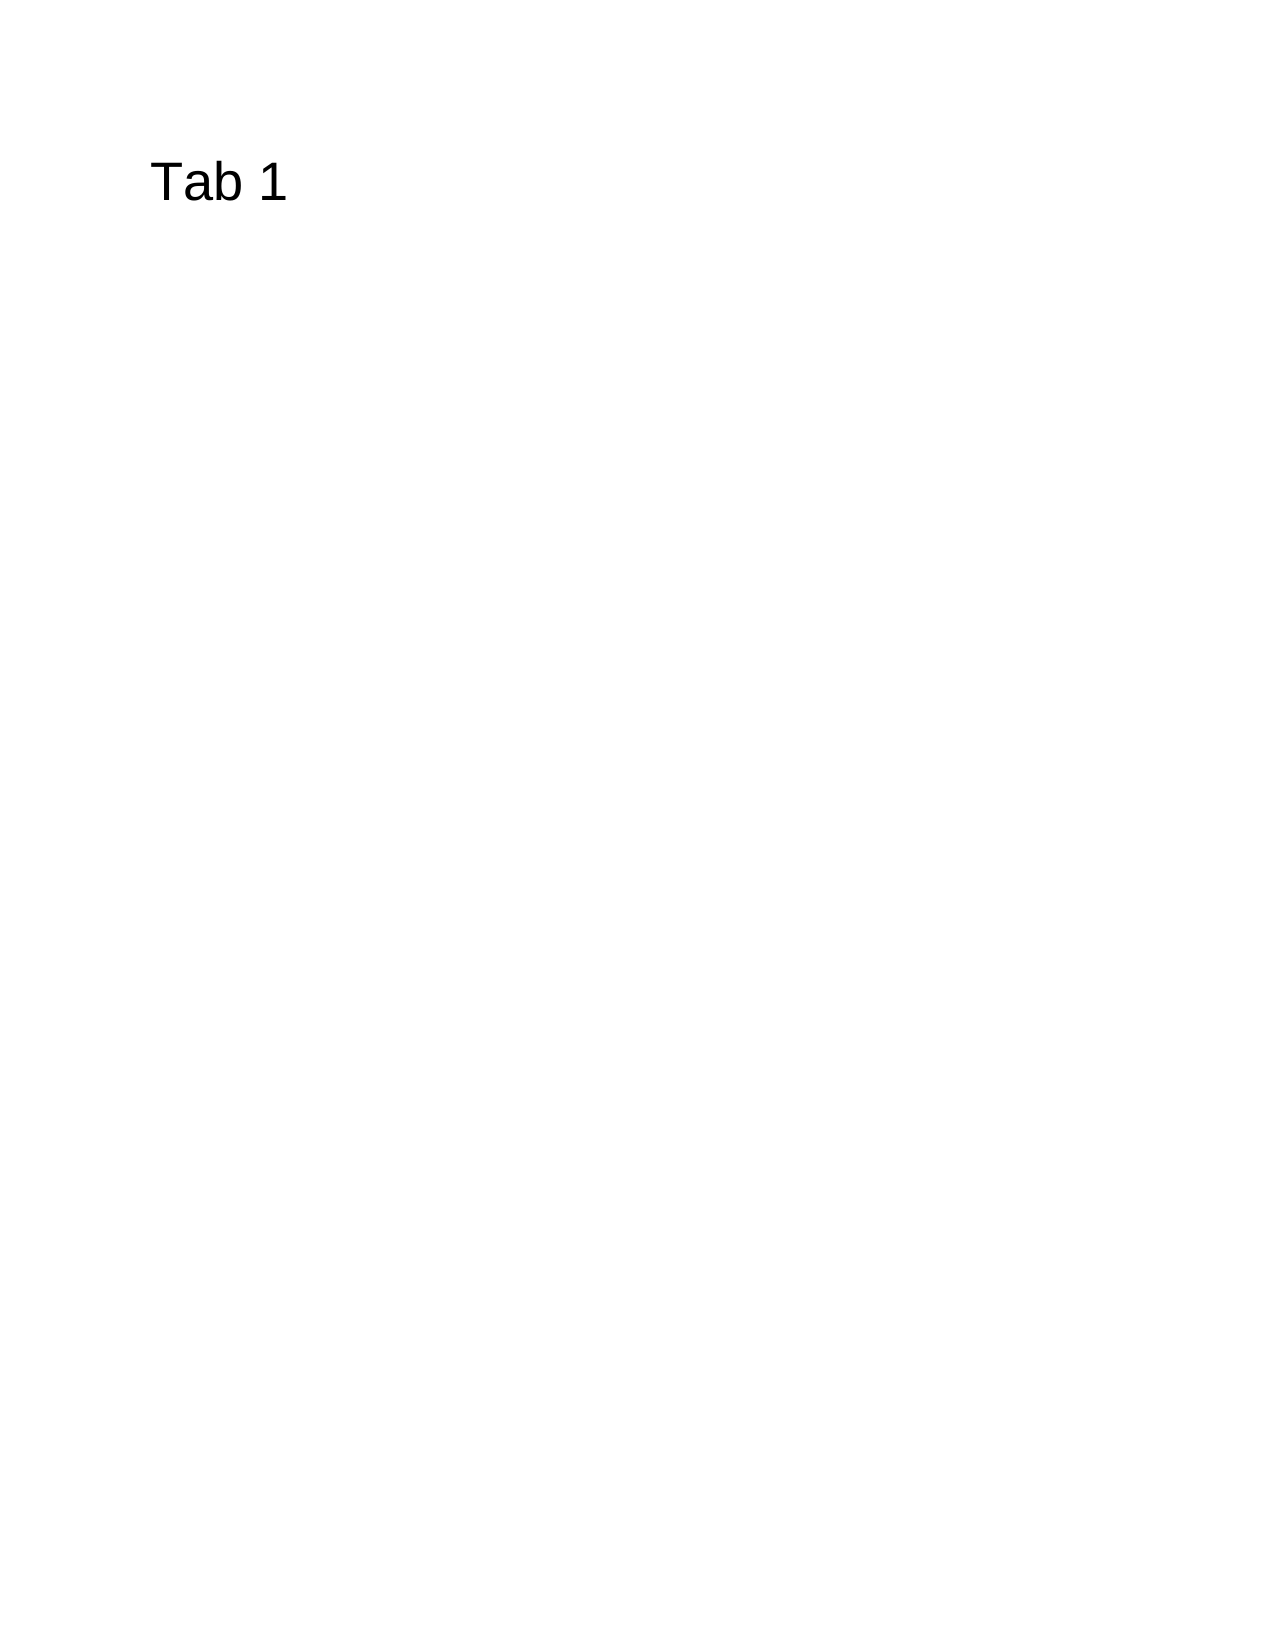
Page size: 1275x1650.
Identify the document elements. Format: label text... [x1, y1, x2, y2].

title Tab 1 [150, 150, 1125, 212]
